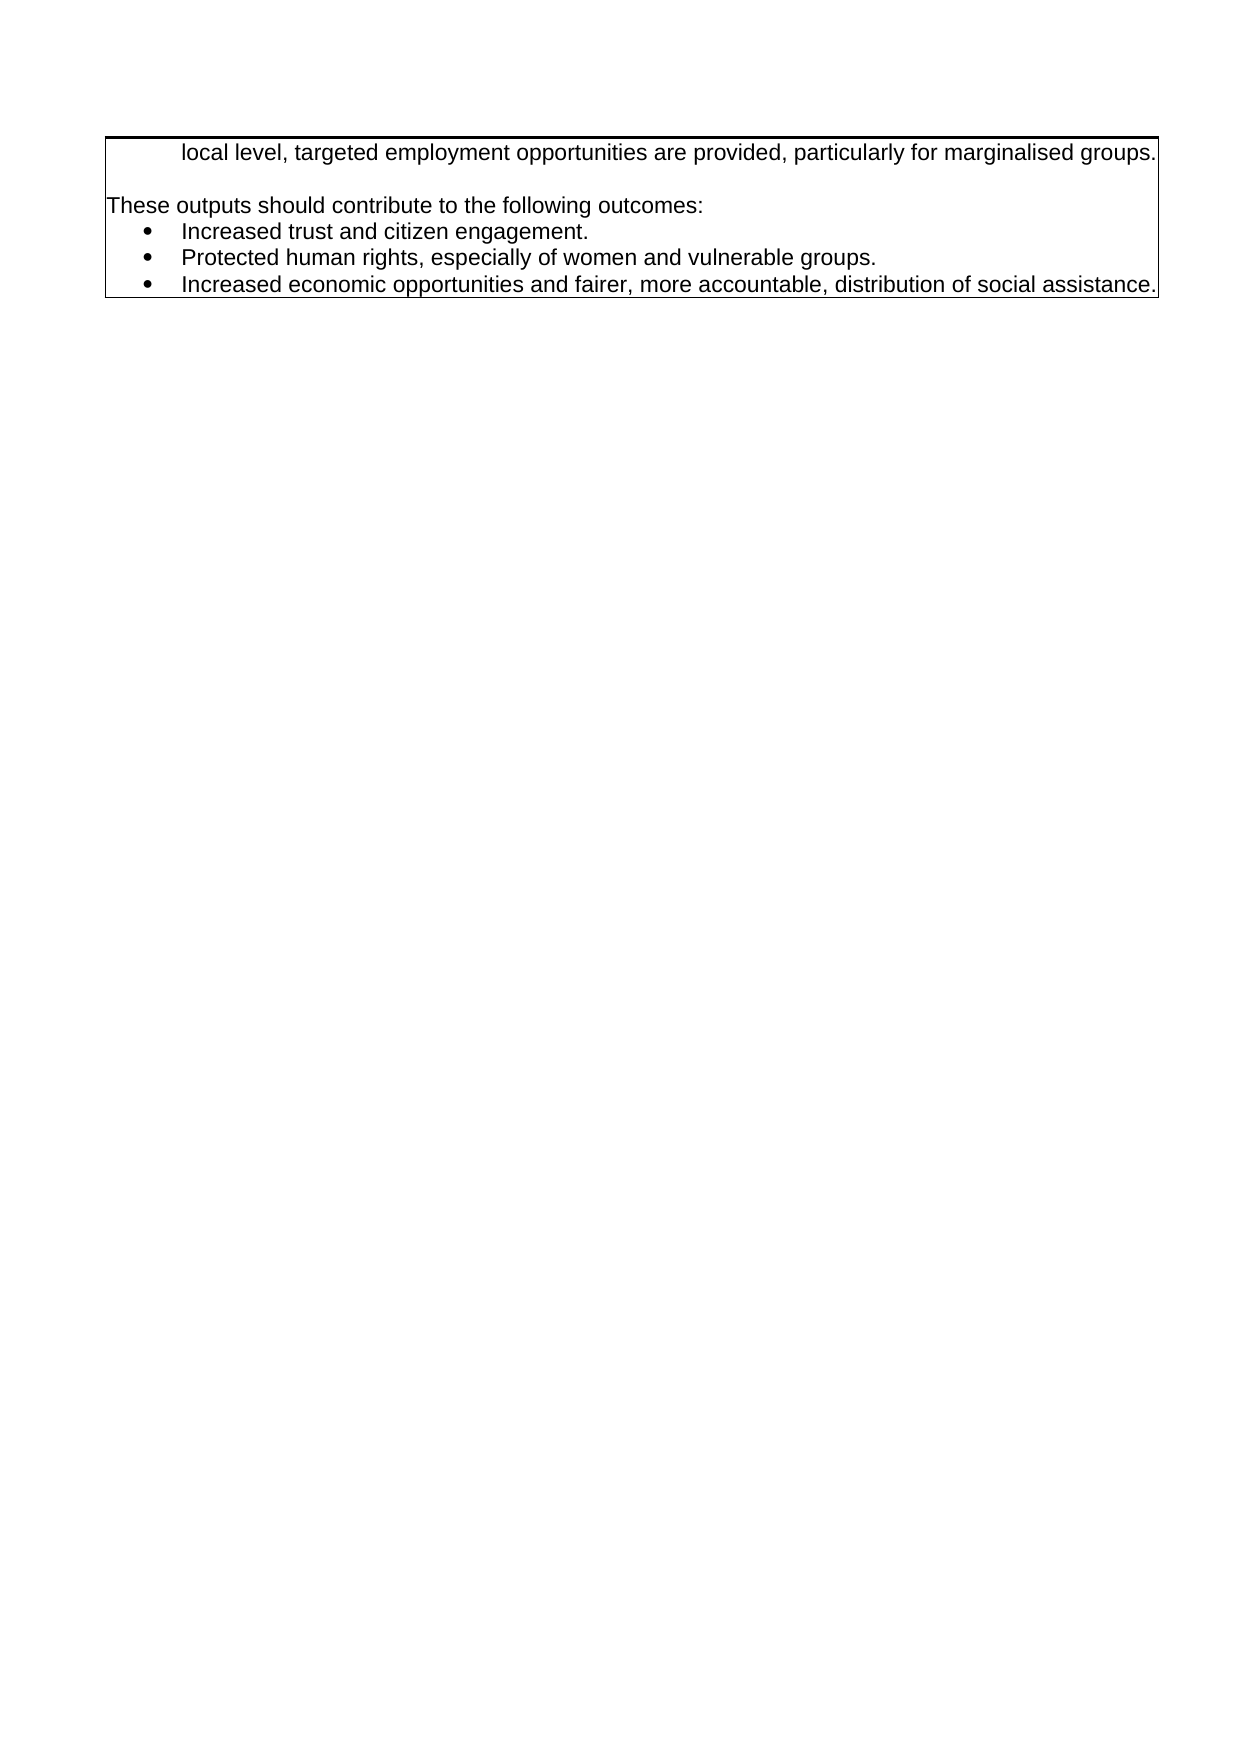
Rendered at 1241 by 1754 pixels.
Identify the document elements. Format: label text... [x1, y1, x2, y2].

table_cell local level, targeted employment opportunities are provided, particularly for marginalised groups. These outputs should contribute to the following outcomes: Increased trust and citizen engagement. Protected human rights, especially of women and vulnerable groups. Increased economic opportunities and fairer, more accountable, distribution of social assistance. [106, 139, 1158, 297]
